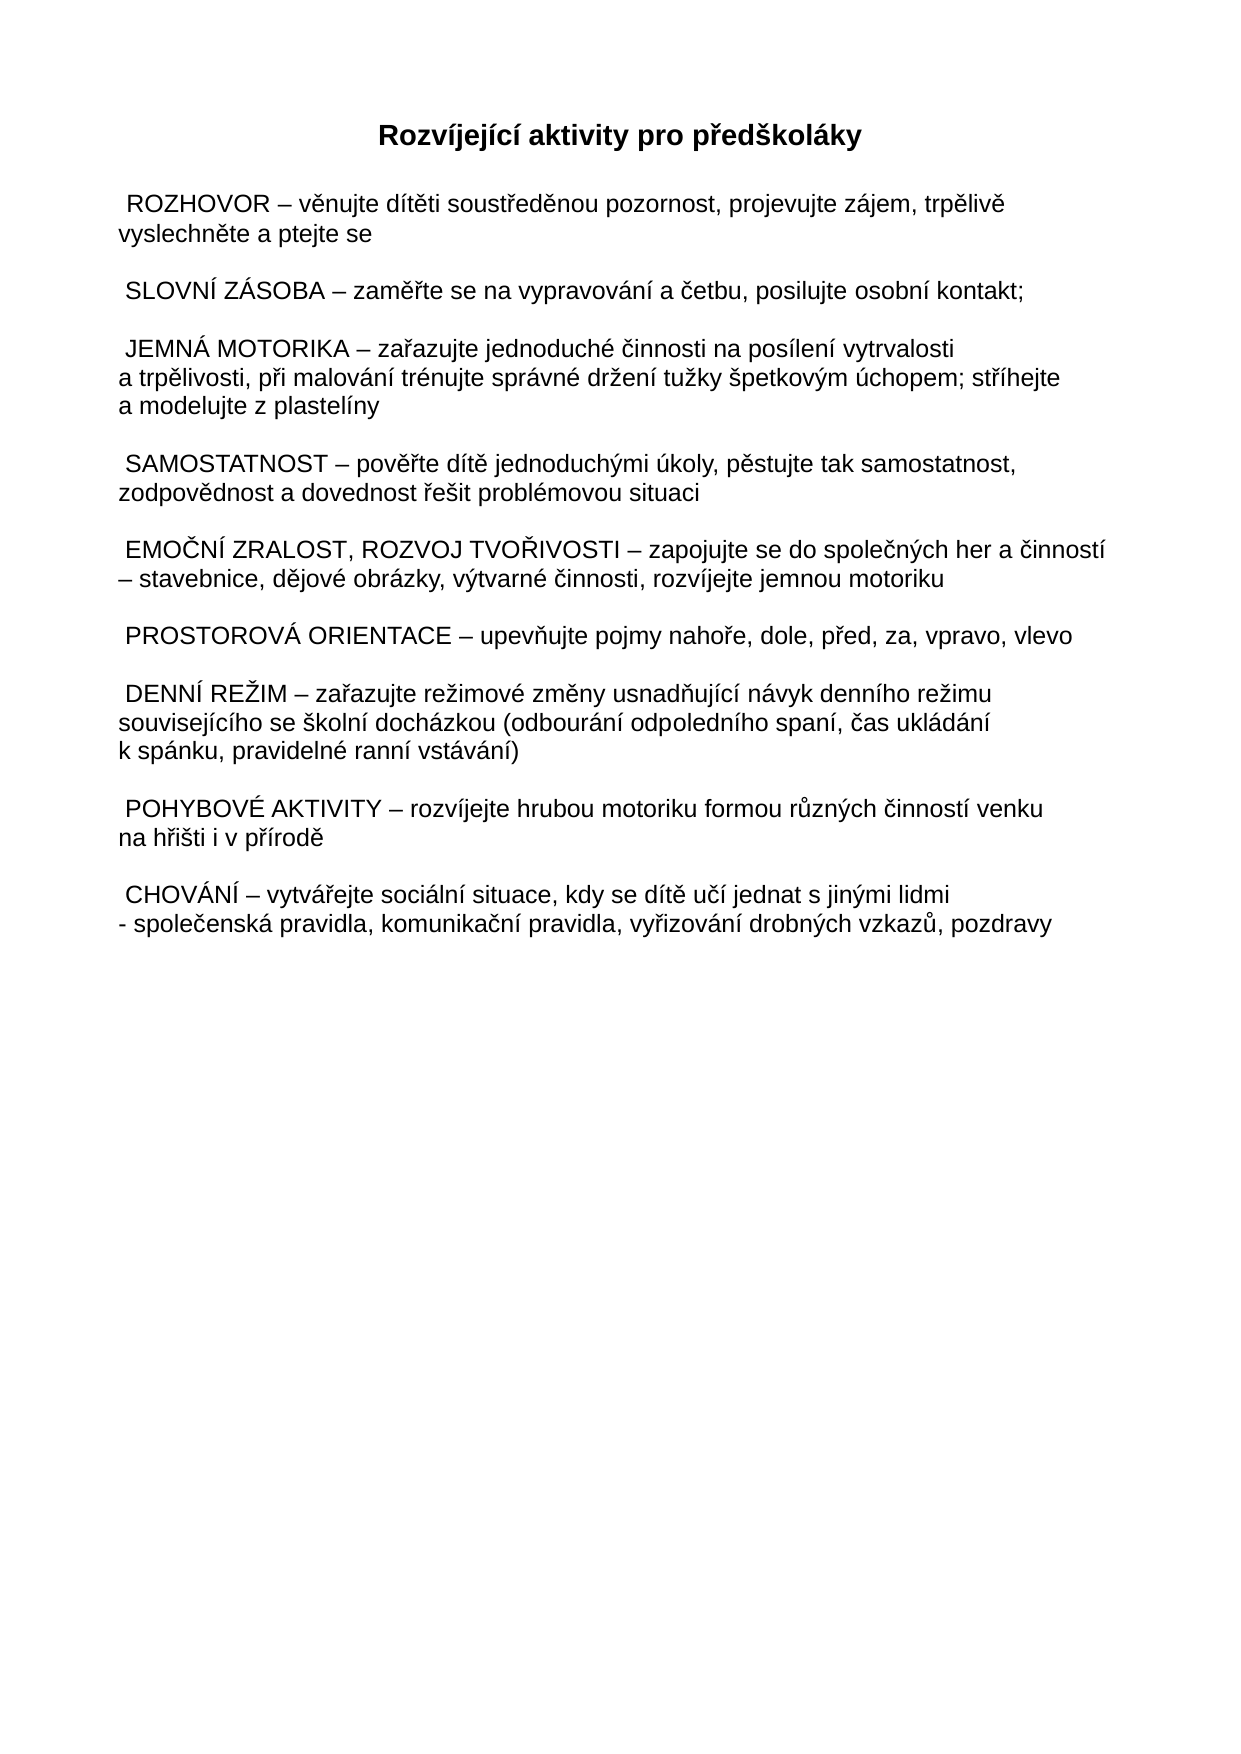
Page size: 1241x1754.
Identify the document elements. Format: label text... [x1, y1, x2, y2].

text JEMNÁ MOTORIKA – zařazujte jednoduché činnosti na posílení vytrvalosti a trpělivosti, při malování trénujte správné držení tužky špetkovým úchopem; stříhejte a modelujte z plastelíny [118, 305, 1122, 420]
text DENNÍ REŽIM – zařazujte režimové změny usnadňující návyk denního režimu souvisejícího se školní docházkou (odbourání odpoledního spaní, čas ukládání k spánku, pravidelné ranní vstávání) [118, 650, 1122, 765]
text ROZHOVOR – věnujte dítěti soustředěnou pozornost, projevujte zájem, trpělivě vyslechněte a ptejte se [118, 152, 1122, 247]
text PROSTOROVÁ ORIENTACE – upevňujte pojmy nahoře, dole, před, za, vpravo, vlevo [118, 592, 1122, 650]
text CHOVÁNÍ – vytvářejte sociální situace, kdy se dítě učí jednat s jinými lidmi - společenská pravidla, komunikační pravidla, vyřizování drobných vzkazů, pozdravy [118, 851, 1122, 937]
text SLOVNÍ ZÁSOBA – zaměřte se na vypravování a četbu, posilujte osobní kontakt; [118, 247, 1122, 305]
text POHYBOVÉ AKTIVITY – rozvíjejte hrubou motoriku formou různých činností venku na hřišti i v přírodě [118, 765, 1122, 851]
text EMOČNÍ ZRALOST, ROZVOJ TVOŘIVOSTI – zapojujte se do společných her a činností – stavebnice, dějové obrázky, výtvarné činnosti, rozvíjejte jemnou motoriku [118, 506, 1122, 592]
text SAMOSTATNOST – pověřte dítě jednoduchými úkoly, pěstujte tak samostatnost, zodpovědnost a dovednost řešit problémovou situaci [118, 420, 1122, 506]
text Rozvíjející aktivity pro předškoláky [118, 118, 1122, 152]
